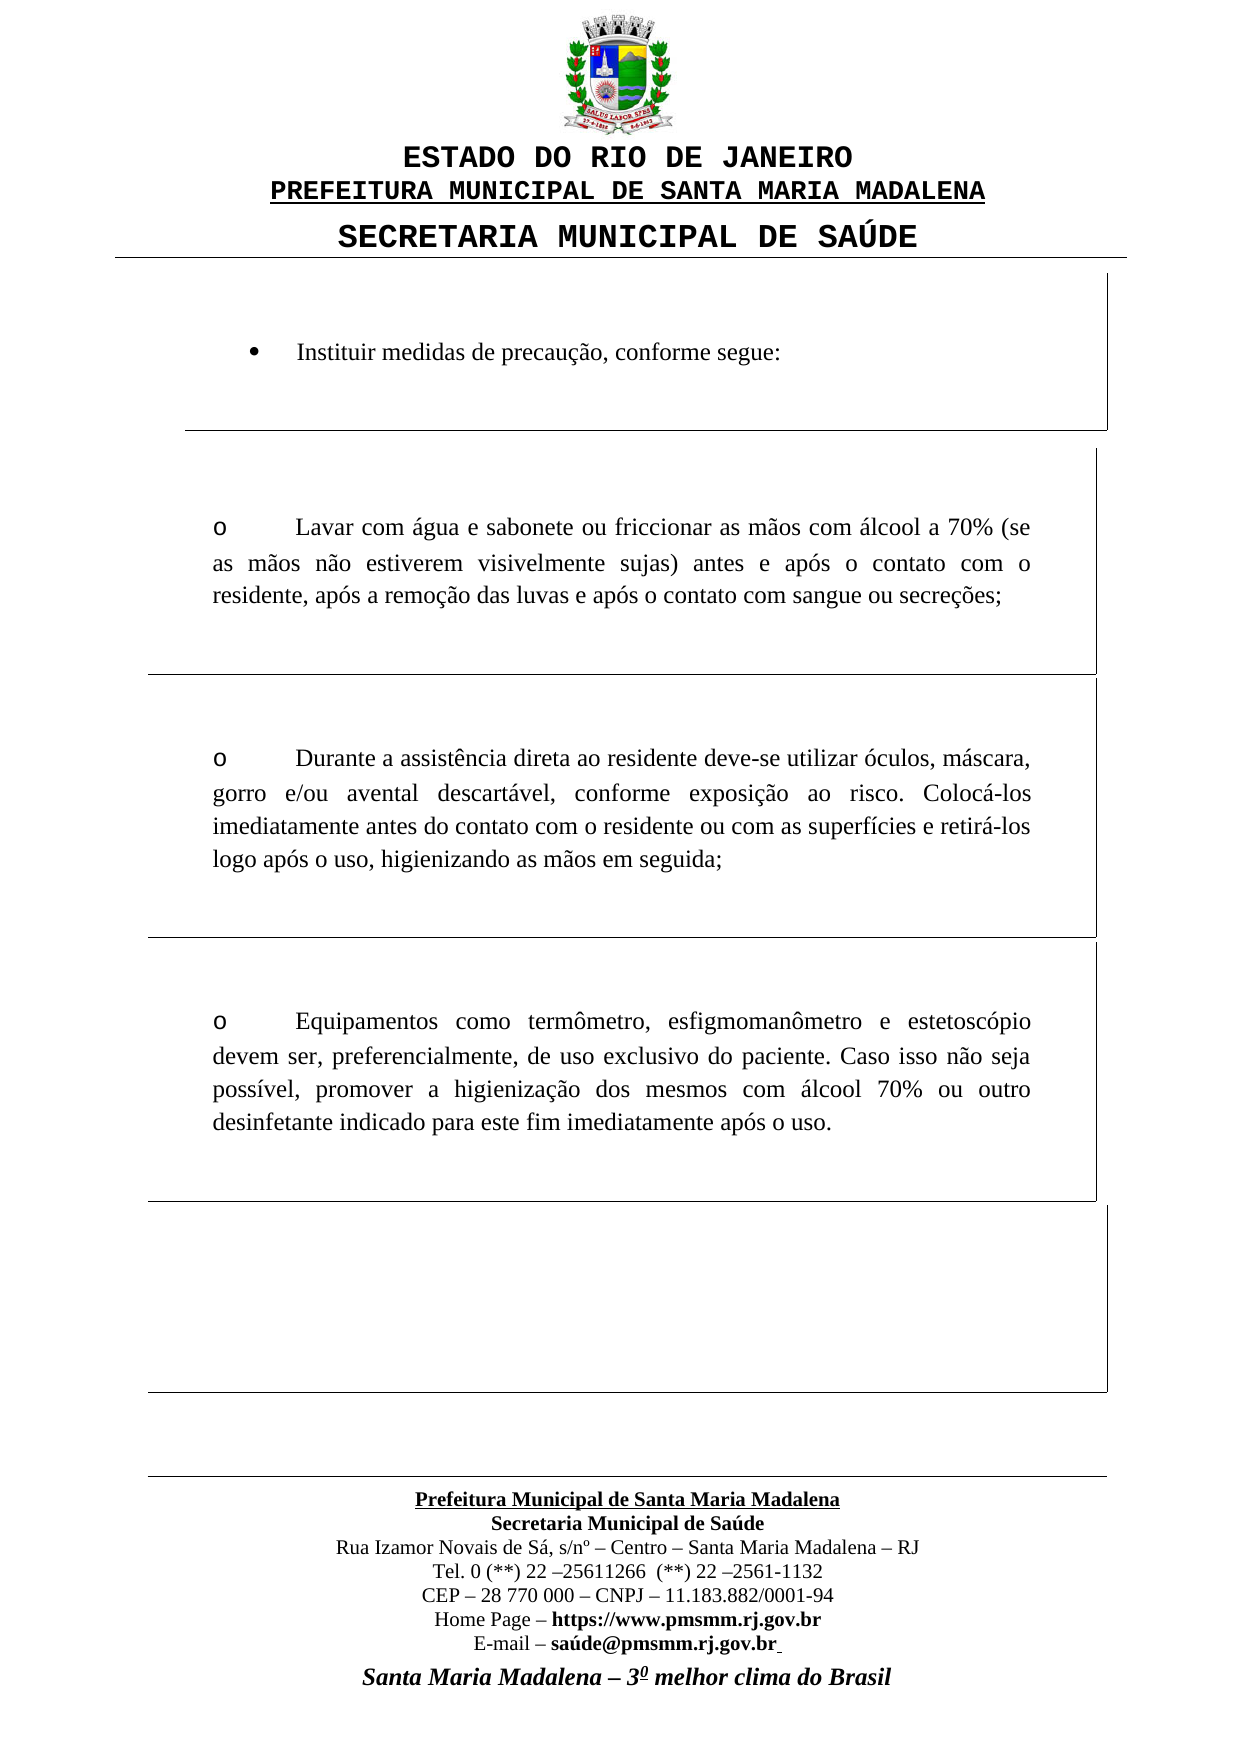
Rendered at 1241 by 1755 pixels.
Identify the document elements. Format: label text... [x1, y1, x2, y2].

list Durante a assistência direta ao residente deve-se utilizar óculos, máscara, gorro e/ou avental descartável, conforme exposição ao risco. Colocá-los imediatamente antes do contato com o residente ou com as superfícies e retirá-los logo após o uso, higienizando as mãos em seguida; [148, 678, 1096, 937]
list Lavar com água e sabonete ou friccionar as mãos com álcool a 70% (se as mãos não estiverem visivelmente sujas) antes e após o contato com o residente, após a remoção das luvas e após o contato com sangue ou secreções; [148, 448, 1096, 674]
list Instituir medidas de precaução, conforme segue: [185, 272, 1107, 430]
list Equipamentos como termômetro, esfigmomanômetro e estetoscópio devem ser, preferencialmente, de uso exclusivo do paciente. Caso isso não seja possível, promover a higienização dos mesmos com álcool 70% ou outro desinfetante indicado para este fim imediatamente após o uso. [148, 942, 1096, 1201]
